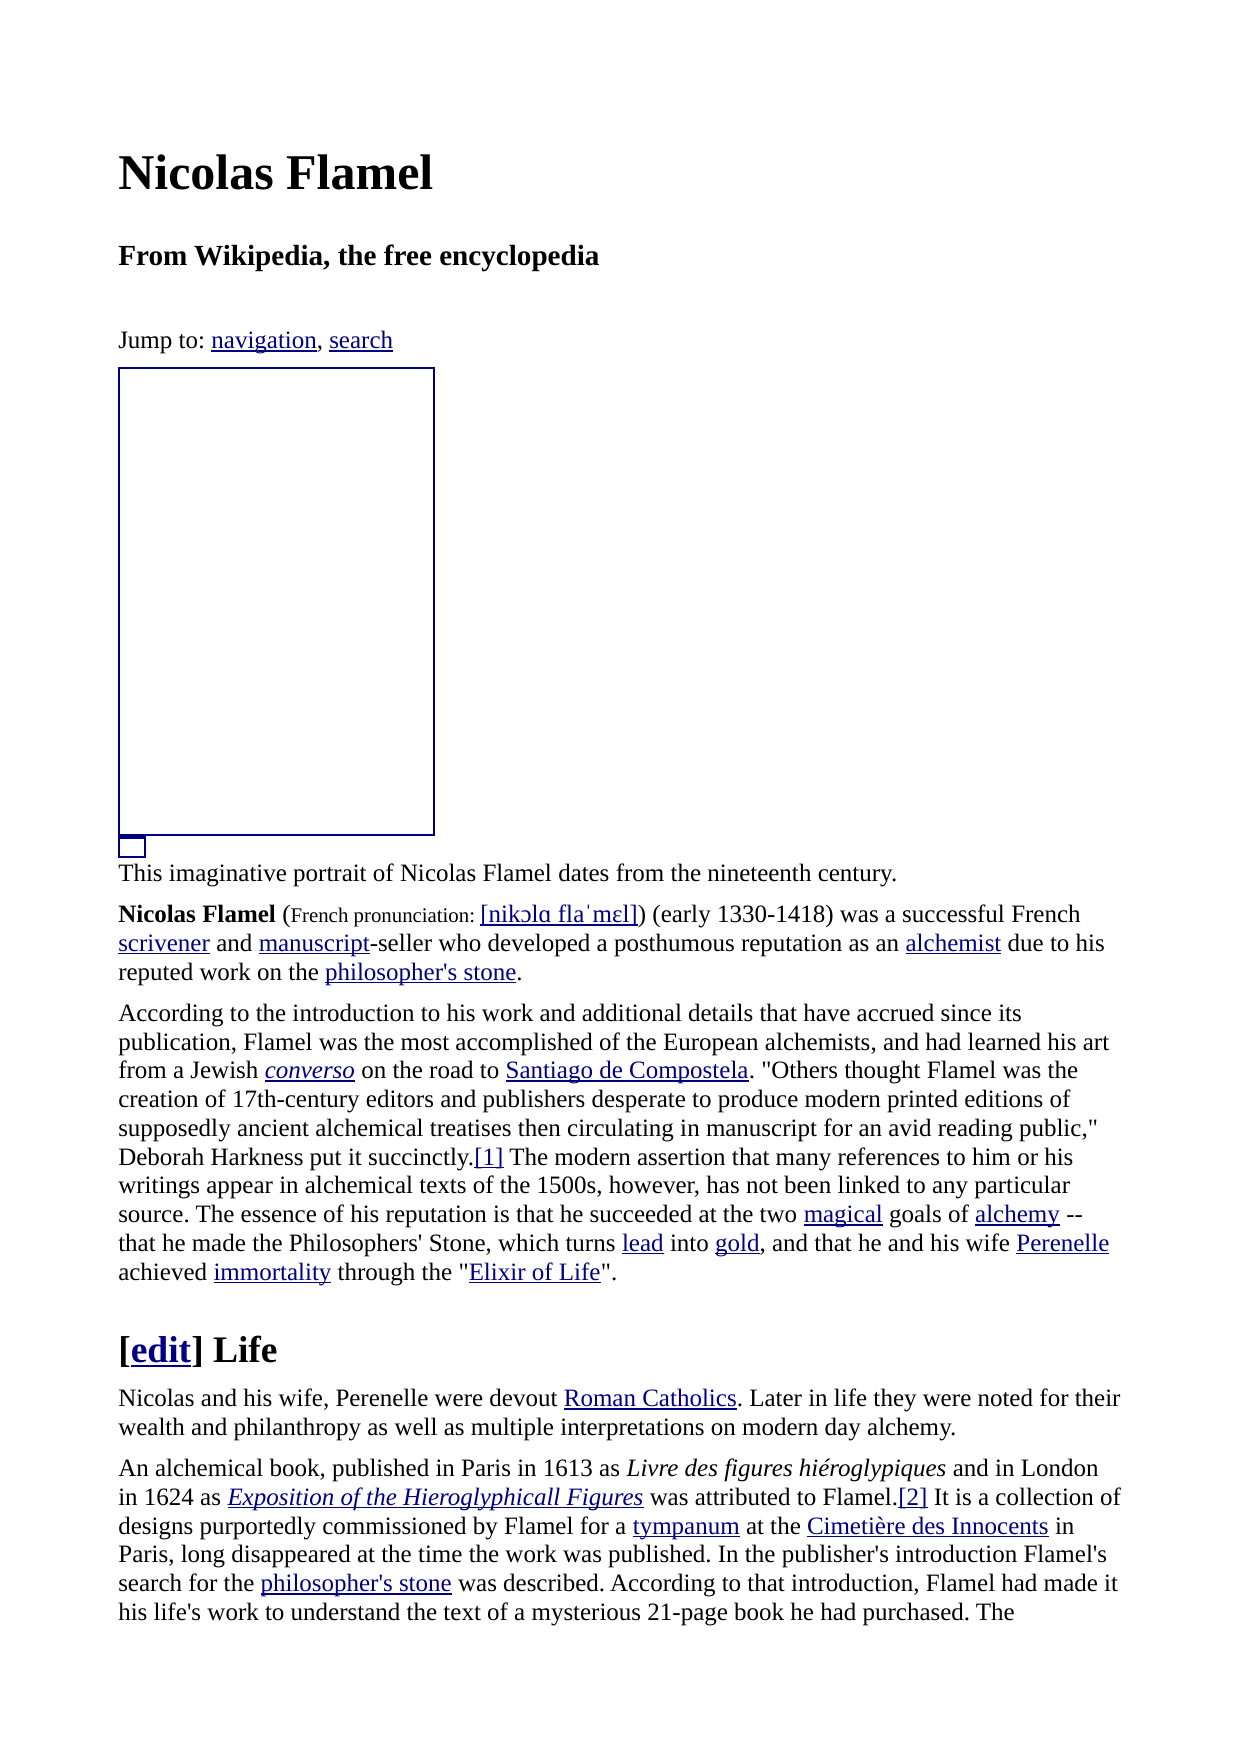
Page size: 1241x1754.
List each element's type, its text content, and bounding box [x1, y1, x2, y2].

text This imaginative portrait of Nicolas Flamel dates from the nineteenth century. [118, 858, 1122, 887]
subtitle [edit] Life [118, 1328, 1122, 1371]
text According to the introduction to his work and additional details that have accrued since its publication, Flamel was the most accomplished of the European alchemists, and had learned his art from a Jewish converso on the road to Santiago de Compostela. "Others thought Flamel was the creation of 17th-century editors and publishers desperate to produce modern printed editions of supposedly ancient alchemical treatises then circulating in manuscript for an avid reading public," Deborah Harkness put it succinctly.[1] The modern assertion that many references to him or his writings appear in alchemical texts of the 1500s, however, has not been linked to any particular source. The essence of his reputation is that he succeeded at the two magical goals of alchemy -- that he made the Philosophers' Stone, which turns lead into gold, and that he and his wife Perenelle achieved immortality through the "Elixir of Life". [118, 998, 1122, 1285]
text Nicolas and his wife, Perenelle were devout Roman Catholics. Later in life they were noted for their wealth and philanthropy as well as multiple interpretations on modern day alchemy. [118, 1383, 1122, 1441]
text Nicolas Flamel (French pronunciation: [nikɔlɑ flaˈmɛl]) (early 1330-1418) was a successful French scrivener and manuscript-seller who developed a posthumous reputation as an alchemist due to his reputed work on the philosopher's stone. [118, 899, 1122, 985]
text An alchemical book, published in Paris in 1613 as Livre des figures hiéroglypiques and in London in 1624 as Exposition of the Hieroglyphicall Figures was attributed to Flamel.[2] It is a collection of designs purportedly commissioned by Flamel for a tympanum at the Cimetière des Innocents in Paris, long disappeared at the time the work was published. In the publisher's introduction Flamel's search for the philosopher's stone was described. According to that introduction, Flamel had made it his life's work to understand the text of a mysterious 21-page book he had purchased. The [118, 1453, 1122, 1626]
subtitle From Wikipedia, the free encyclopedia [118, 238, 1122, 272]
subtitle Nicolas Flamel [118, 143, 1122, 201]
text Jump to: navigation, search [118, 325, 1122, 354]
